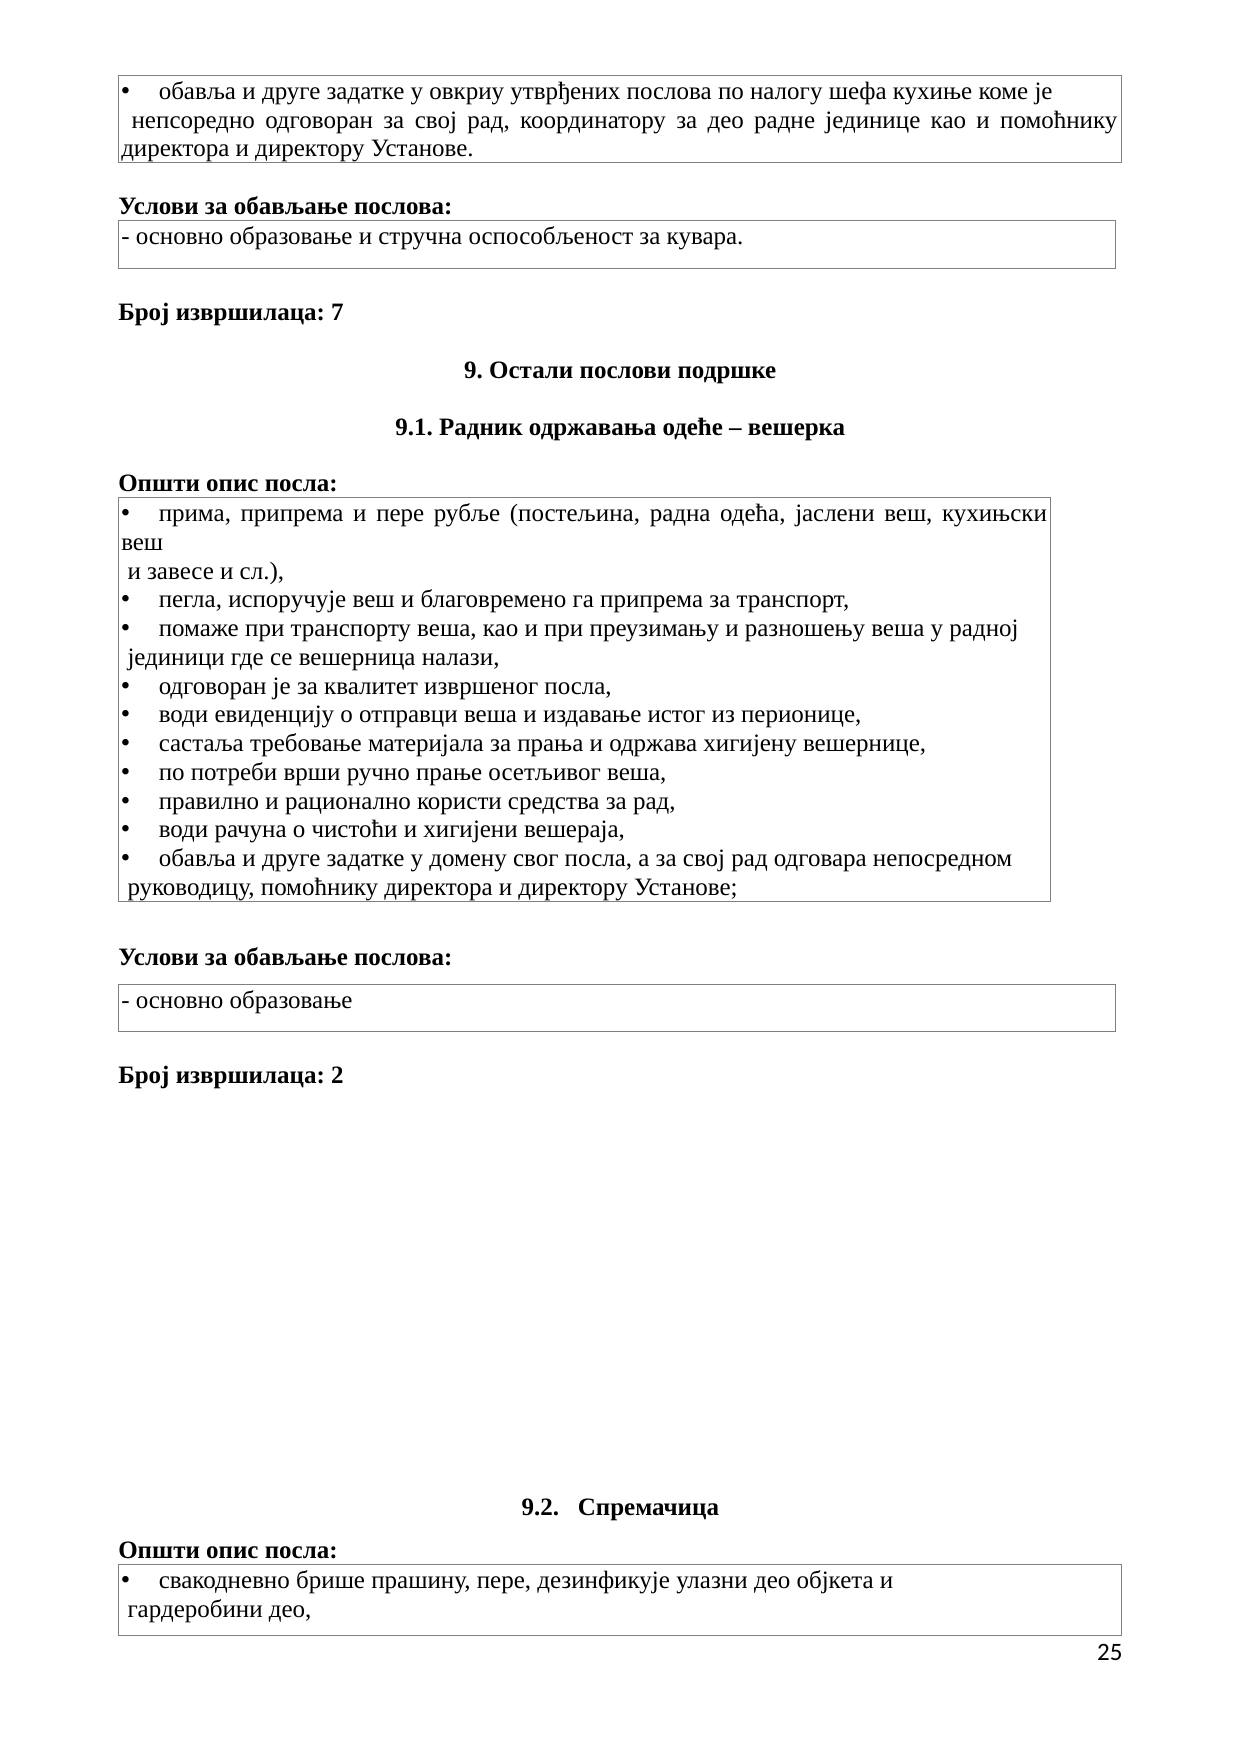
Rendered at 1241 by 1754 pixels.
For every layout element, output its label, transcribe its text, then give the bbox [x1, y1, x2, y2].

table_header свакодневно брише прашину, пере, дезинфикује улазни део објкета и гардеробини део, свакодневно одржава хигијену прсотора, намештаја, подова и подних облога у радним собама, пере, брише и одржава хигијену трпезаријског дела након сваког оброка, пере и дезинфикује врата и оквире прозора, најмање једанпут меечно врши генерално спремање целог објекта, најмање једном месечно пере стакла на прозорима, а преградне стаклене површине и сл. брише и пере свакодневно, свакодневно пере, дезинфикује и одржава помоћне просторије, посебно одржава санитарни део за децу и одрасле, пере га и дезинфикује свакодневно више пута, свакодневно више пута пере и дезинфикјује ноше у јаслама, спрема кревете за подневни одмор деце, обавља њихово дизање и спуштање, једанпут годишње пере а два пута месечно брише и дезинфикује ормане у којима се пакују кревети, пресвлачи постељину према утврђеном распореду, допрема до излаза прљав веш и псотељину и преузима испоруку чистог уз вођење евиденције, чисти и пере бетонски део дворишта а по потребио или сезонски сакупља и чисти лишће и снег са прсотора који користе деца, стара се о цвећу и зеленим површинама, одговорна је за хемијска средстава са којима ради и за њихово правилно одлагање и за то одређену прсоторију без угрожавања безбеднсоти деце, одговорна је за правилно руковање хемијским средствима и дезинфикционим растворима, у обавзи је да потшује прописани начин примене, одговорна је за исрпавност апарата којима рукује у циљу одржавања хигијене, и за правилно и рационално коришћење прибора и средстава за одржавање хигијене, кува кафу и пере шољице и одржава хигијену чајне приручне кухиње, пере и врши дезинфекцију шољица деце које се налазе у радним собама, по потреби испомоћ у групама око деце, спрема трпезарију након завршеног оброка све деце, уредно одржавање дечјих гардеробера, помаже око скидања и облачења деце приликом доласка и одласка, сервира ужину и помаже око послуживања и храњења деце – по потреби, распрема након ужине, пере и дезинфикује играчке периодично по налогу васпитача или медицинске сестре на превентиви, вођење свакодневне докујментације о хигијени по ХАЦЦП систему, обавља и остале послове у домену свог посла по налогу претпостављених, одговорна је за свој рад медицинској сестри на превентиви, координатору за део радне јединице, помоћнику директора, директору Установе. [119, 1565, 1121, 1635]
text Услови за обављање послова: [118, 191, 1122, 220]
text Број извршилаца: 7 [118, 297, 1122, 326]
text Општи опис посла: [118, 1536, 1122, 1564]
table_header врши пријем, преглед, правилан третман (одлагање, чување) намирница, врши делимичну припрему оброка, планираних јеловником за вртић и полудневне групе, обавља припрему и примену дезинфекционих средстава према прописаном правилу, врши дезинфекцију дечјих столова пре оброка, обавља дезинфекцију радних површина, уређаја и посуђа, пре почетка рада и прања и дезинфекицју по завршетка рада, обавља прање комплетног посуђа којим се доставља храна и намирнице из централне кухиње, одржава хигијену кухиње, одражва редовну хигијену фрижидера и приручне оставе и правилно (према упутству) чува намирнице у њима, стерилише посуде за остављање узорака хране (према упутству), врши обавезно остављање узорака припремљене и хране достављене из централне кухиње, који се чувају у стерилним посудама 72 сата на псоебној полици фрижидера, по потреби помаже при уношењу хране и намирница у објекат, одговоран је за квалитет оброка које припрем , поштовање јеловника, времена и начина сервирања оброка и поштовање упутсава, сарађује са сарадником за исхрану, главним куваром, медицинском сестром на превентиви и координатором за део радне јединице, по потреби одржавава хигијену просторија у објекту, обавља и друге задатке у овкриу утврђених послова по налогу шефа кухиње коме је непсоредно одговоран за свој рад, координатору за део радне јединице као и помоћнику директора и директору Установе. [119, 76, 1121, 162]
text 9.2. Спремачица [118, 1492, 1122, 1520]
table_header - основно образовање [119, 985, 1115, 1031]
text Услови за обављање послова: [118, 942, 1122, 971]
table_header - основно образовање и стручна оспособљеност за кувара. [119, 221, 1115, 268]
text 9. Остали послови подршке [118, 355, 1122, 384]
text Број извршилаца: 2 [118, 1060, 1122, 1089]
text Општи опис посла: [118, 468, 1122, 497]
text 9.1. Радник одржавања одеће – вешерка [118, 412, 1122, 440]
table_header прима, припрема и пере рубље (постељина, радна одећа, јаслени веш, кухињски веш и завесе и сл.), пегла, испоручује веш и благовремено га припрема за транспорт, помаже при транспорту веша, као и при преузимању и разношењу веша у радној јединици где се вешерница налази, одговоран је за квалитет извршеног посла, води евиденцију о отправци веша и издавање истог из перионице, састаља требовање материјала за прања и одржава хигијену вешернице, по потреби врши ручно прање осетљивог веша, правилно и рационално користи средства за рад, води рачуна о чистоћи и хигијени вешераја, обавља и друге задатке у домену свог посла, а за свој рад одговара непосредном руководицу, помоћнику директора и директору Установе; [119, 498, 1050, 901]
